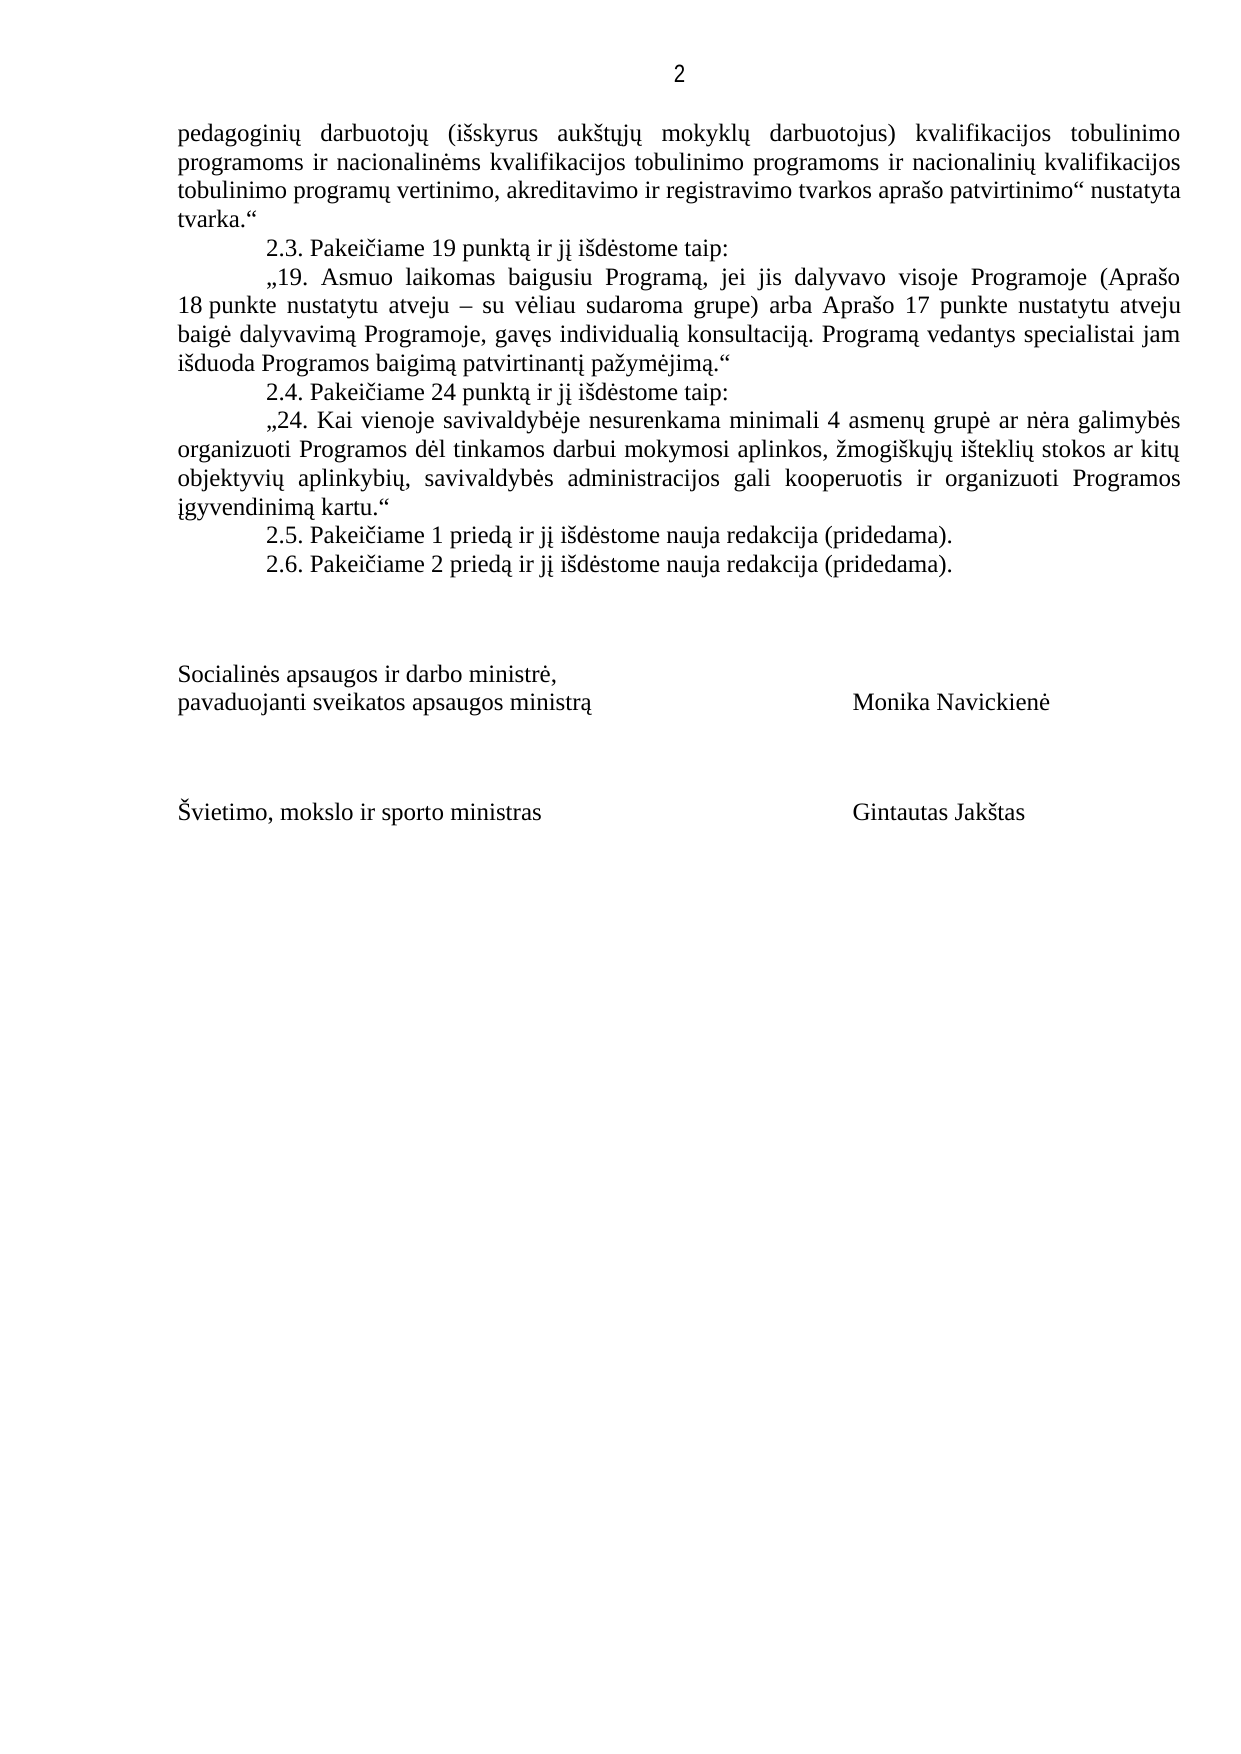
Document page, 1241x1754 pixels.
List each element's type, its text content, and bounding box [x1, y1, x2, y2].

text „24. Kai vienoje savivaldybėje nesurenkama minimali 4 asmenų grupė ar nėra galimybės organizuoti Programos dėl tinkamos darbui mokymosi aplinkos, žmogiškųjų išteklių stokos ar kitų objektyvių aplinkybių, savivaldybės administracijos gali kooperuotis ir organizuoti Programos įgyvendinimą kartu.“ [177, 406, 1181, 521]
text „19. Asmuo laikomas baigusiu Programą, jei jis dalyvavo visoje Programoje (Aprašo 18 punkte nustatytu atveju – su vėliau sudaroma grupe) arba Aprašo 17 punkte nustatytu atveju baigė dalyvavimą Programoje, gavęs individualią konsultaciją. Programą vedantys specialistai jam išduoda Programos baigimą patvirtinantį pažymėjimą.“ [177, 262, 1181, 377]
text Socialinės apsaugos ir darbo ministrė, [177, 661, 1155, 688]
text pavaduojanti sveikatos apsaugos ministrą Monika Navickienė [177, 688, 1155, 716]
text 2.5. Pakeičiame 1 priedą ir jį išdėstome nauja redakcija (pridedama). [177, 521, 1181, 549]
text pedagoginių darbuotojų (išskyrus aukštųjų mokyklų darbuotojus) kvalifikacijos tobulinimo programoms ir nacionalinėms kvalifikacijos tobulinimo programoms ir nacionalinių kvalifikacijos tobulinimo programų vertinimo, akreditavimo ir registravimo tvarkos aprašo patvirtinimo“ nustatyta tvarka.“ [177, 118, 1181, 233]
text 2.4. Pakeičiame 24 punktą ir jį išdėstome taip: [177, 377, 1181, 406]
text Švietimo, mokslo ir sporto ministras Gintautas Jakštas [177, 798, 1155, 826]
text 2.6. Pakeičiame 2 priedą ir jį išdėstome nauja redakcija (pridedama). [177, 549, 1181, 578]
text 2.3. Pakeičiame 19 punktą ir jį išdėstome taip: [177, 233, 1181, 262]
